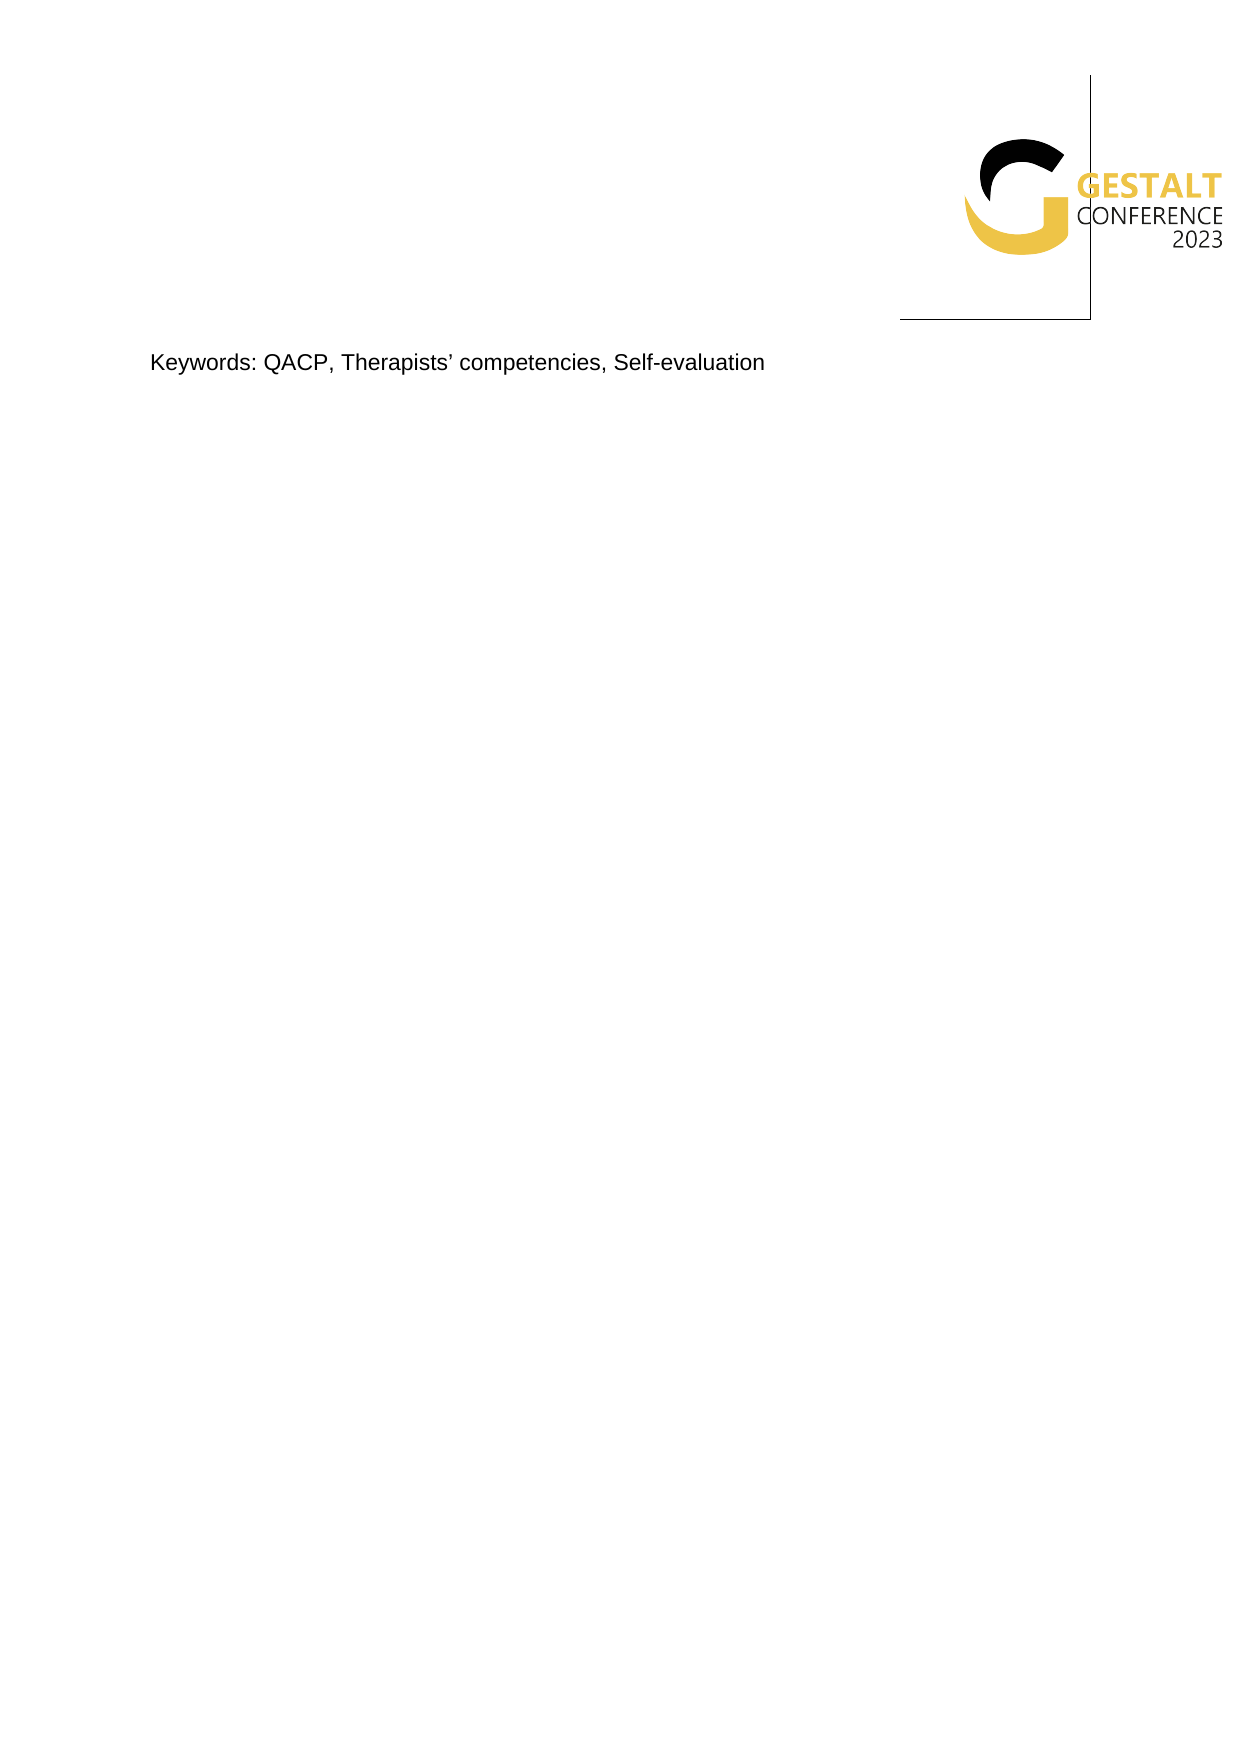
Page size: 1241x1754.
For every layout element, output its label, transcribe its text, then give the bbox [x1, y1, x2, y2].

text Keywords: QACP, Therapists’ competencies, Self-evaluation [150, 349, 1091, 375]
